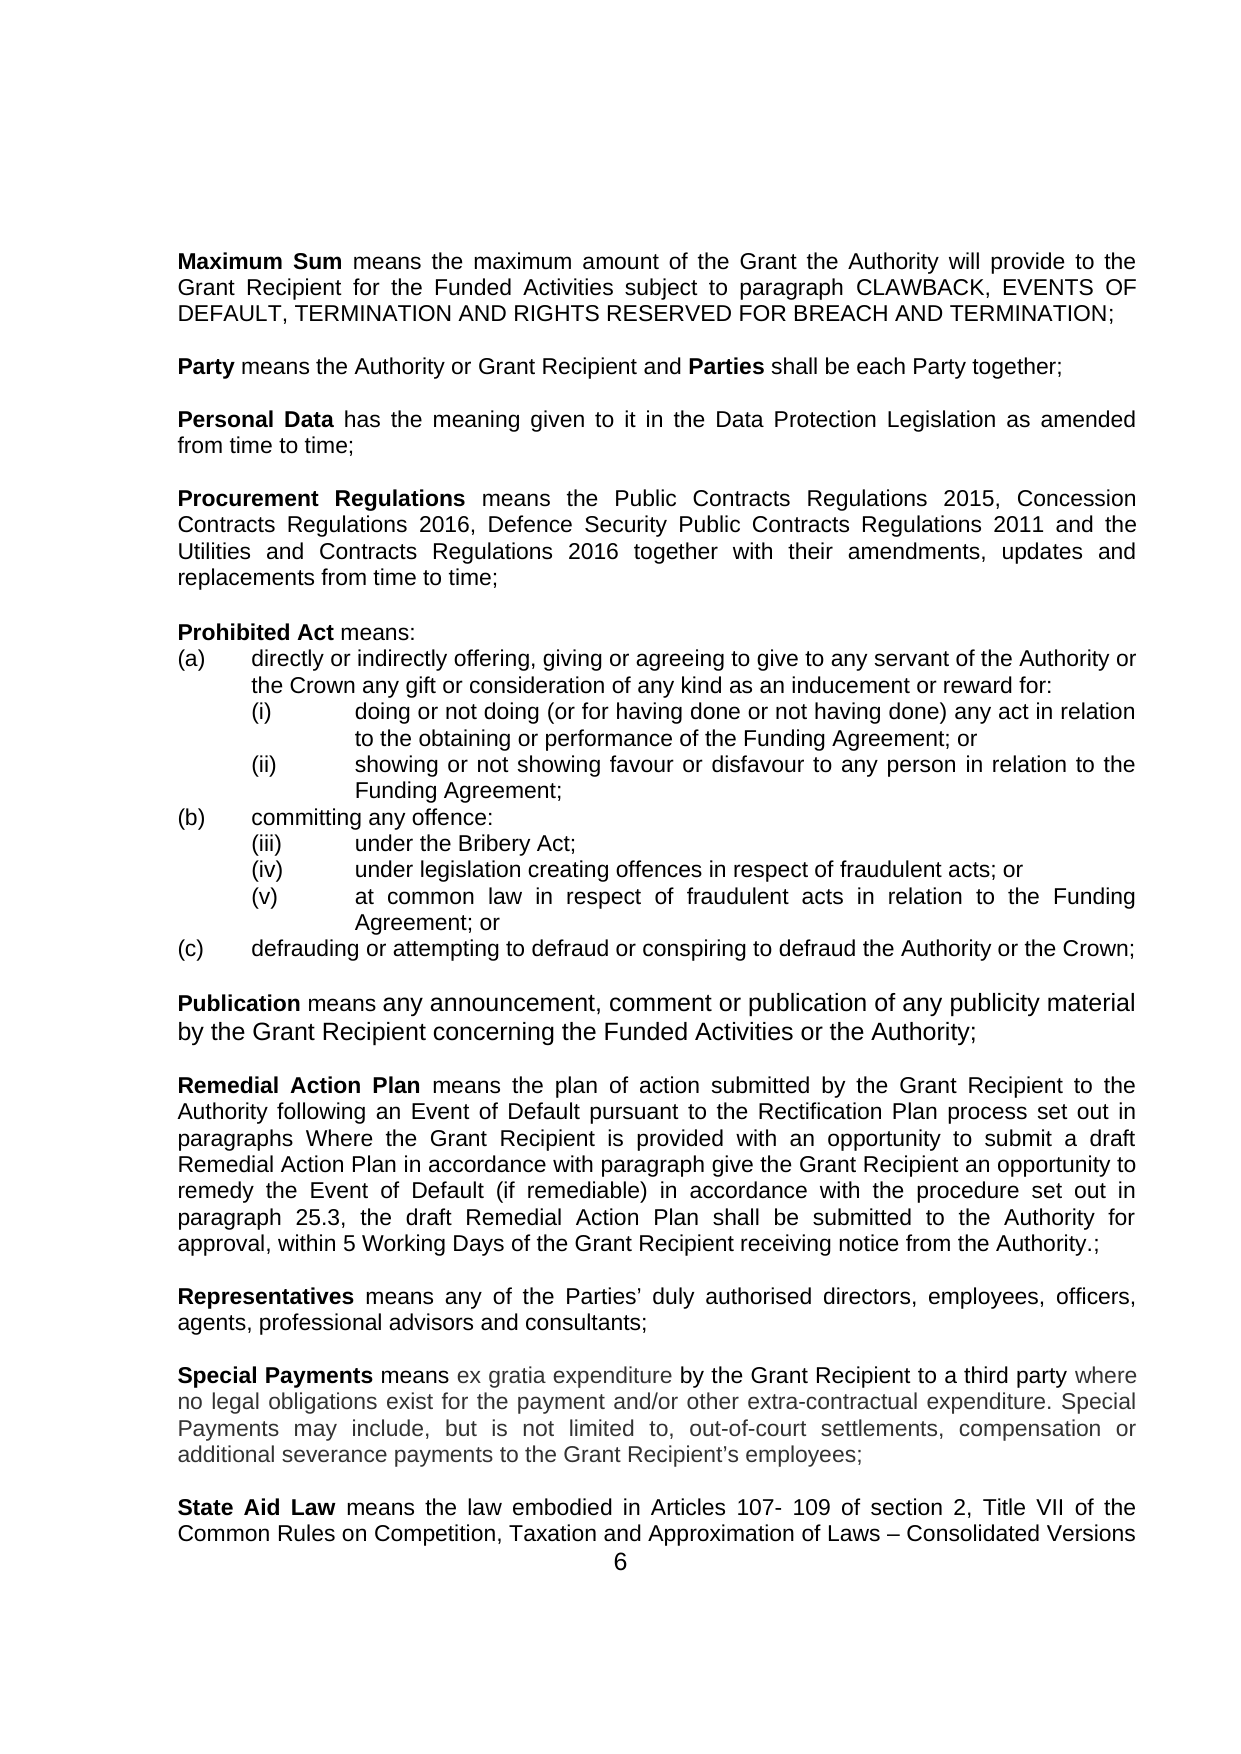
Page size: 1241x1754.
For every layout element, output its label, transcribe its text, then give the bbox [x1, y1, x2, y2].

list committing any offence: [177, 803, 1137, 830]
text Representatives means any of the Parties’ duly authorised directors, employees, officers, agents, professional advisors and consultants; [177, 1283, 1137, 1335]
text Publication means any announcement, comment or publication of any publicity material by the Grant Recipient concerning the Funded Activities or the Authority; [177, 988, 1137, 1046]
text Special Payments means ex gratia expenditure by the Grant Recipient to a third party where no legal obligations exist for the payment and/or other extra-contractual expenditure. Special Payments may include, but is not limited to, out-of-court settlements, compensation or additional severance payments to the Grant Recipient’s employees; [177, 1362, 1137, 1467]
text Procurement Regulations means the Public Contracts Regulations 2015, Concession Contracts Regulations 2016, Defence Security Public Contracts Regulations 2011 and the Utilities and Contracts Regulations 2016 together with their amendments, updates and replacements from time to time; [177, 485, 1137, 590]
text Party means the Authority or Grant Recipient and Parties shall be each Party together; [177, 353, 1137, 379]
text Prohibited Act means: [177, 619, 1137, 645]
text Remedial Action Plan means the plan of action submitted by the Grant Recipient to the Authority following an Event of Default pursuant to the Rectification Plan process set out in paragraphs 25.4; [177, 1072, 1137, 1256]
list directly or indirectly offering, giving or agreeing to give to any servant of the Authority or the Crown any gift or consideration of any kind as an inducement or reward for: [177, 645, 1137, 698]
list doing or not doing (or for having done or not having done) any act in relation to the obtaining or performance of the Funding Agreement; or [251, 698, 1137, 751]
list showing or not showing favour or disfavour to any person in relation to the Funding Agreement; [251, 751, 1137, 803]
text Maximum Sum means the maximum amount of the Grant the Authority will provide to the Grant Recipient for the Funded Activities subject to paragraph 25; [177, 248, 1137, 327]
list at common law in respect of fraudulent acts in relation to the Funding Agreement; or [251, 883, 1137, 935]
list under legislation creating offences in respect of fraudulent acts; or [251, 856, 1137, 883]
text State Aid Law means the law embodied in Articles 107- 109 of section 2, Title VII of the Common Rules on Competition, Taxation and Approximation of Laws – Consolidated Versions [177, 1493, 1137, 1546]
text Personal Data has the meaning given to it in the Data Protection Legislation as amended from time to time; [177, 406, 1137, 458]
list defrauding or attempting to defraud or conspiring to defraud the Authority or the Crown; [177, 935, 1137, 962]
list under the Bribery Act; [251, 830, 1137, 856]
